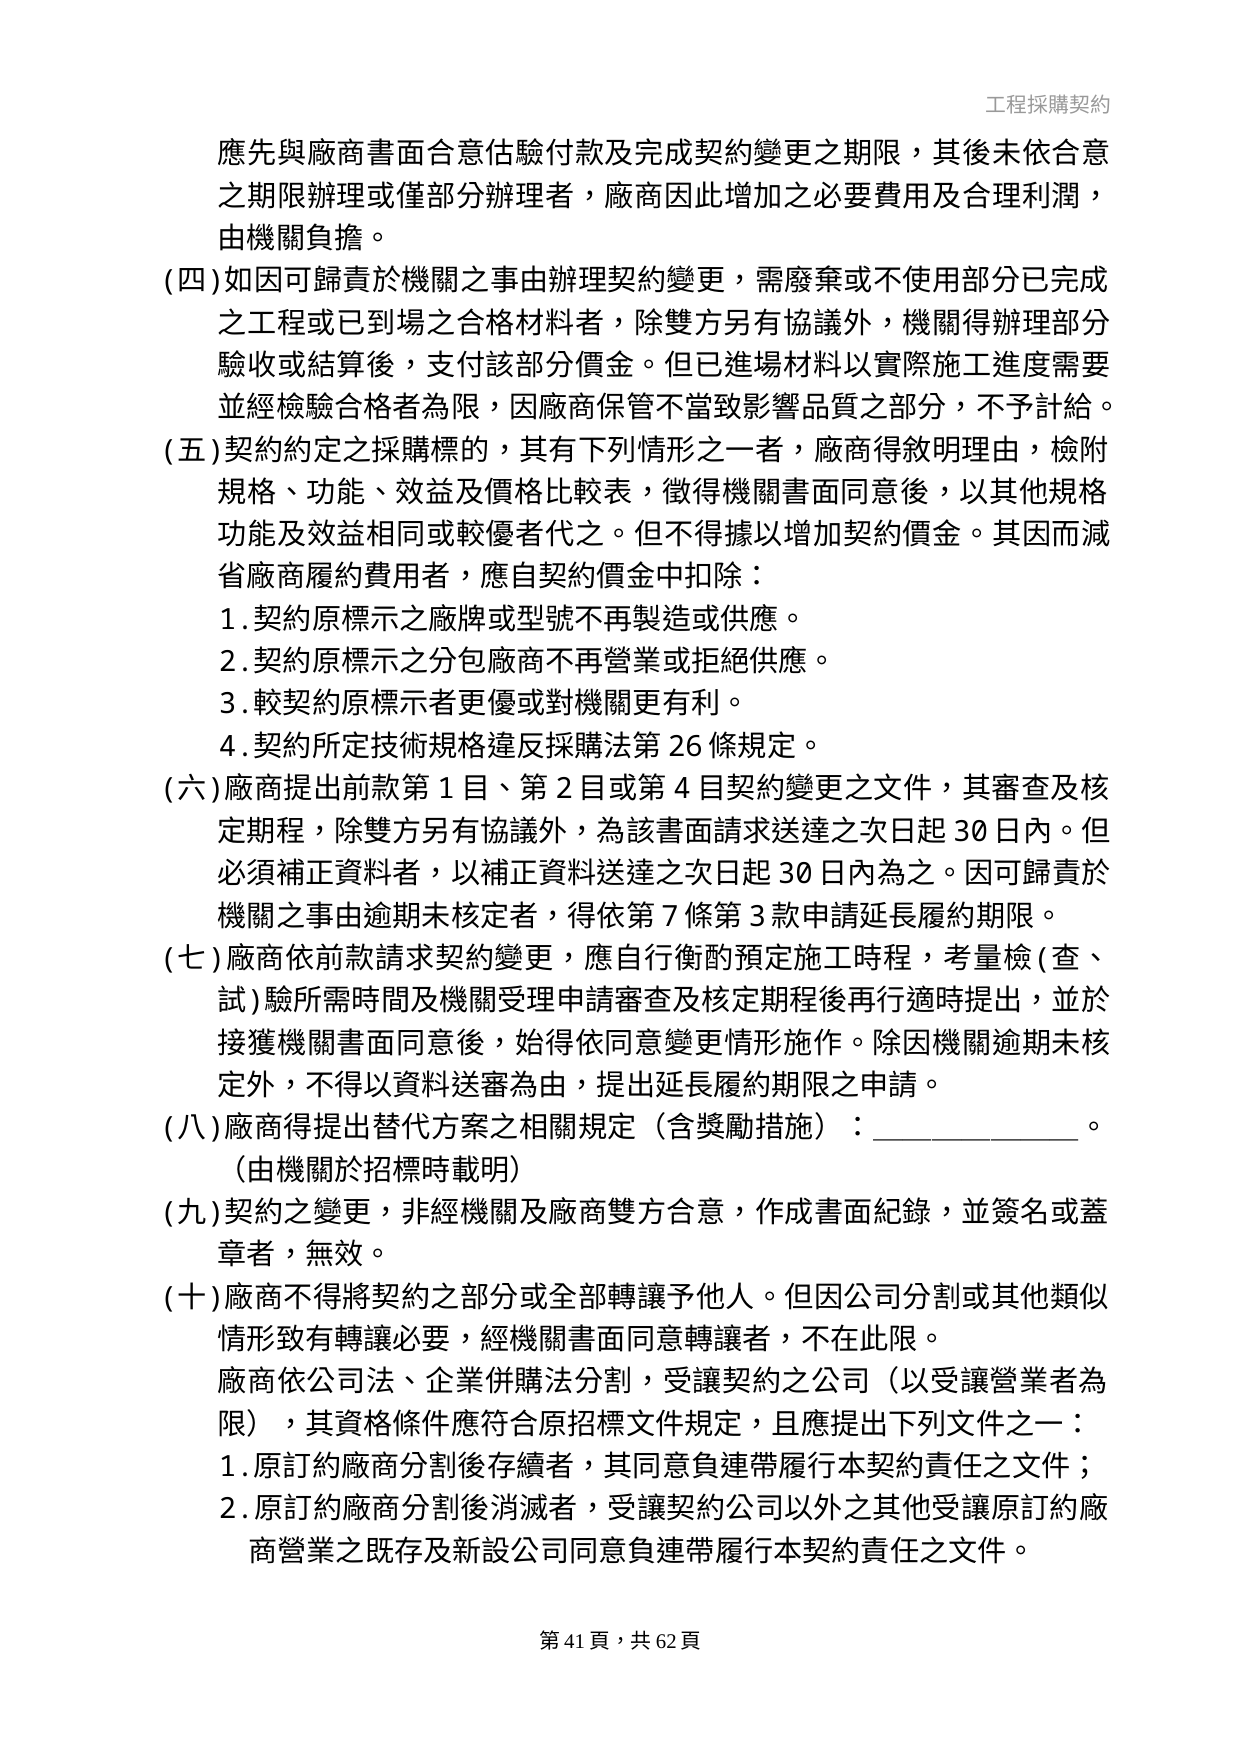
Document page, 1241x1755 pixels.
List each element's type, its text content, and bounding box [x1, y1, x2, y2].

text (六)廠商提出前款第1目、第2目或第4目契約變更之文件，其審查及核定期程，除雙方另有協議外，為該書面請求送達之次日起30日內。但必須補正資料者，以補正資料送達之次日起30日內為之。因可歸責於機關之事由逾期未核定者，得依第7條第3款申請延長履約期限。 [159, 765, 1110, 934]
text 廠商依公司法、企業併購法分割，受讓契約之公司（以受讓營業者為限），其資格條件應符合原招標文件規定，且應提出下列文件之一： [217, 1358, 1110, 1442]
text 4.契約所定技術規格違反採購法第26條規定。 [218, 722, 1110, 765]
text 1.契約原標示之廠牌或型號不再製造或供應。 [218, 595, 1110, 638]
text (五)契約約定之採購標的，其有下列情形之一者，廠商得敘明理由，檢附規格、功能、效益及價格比較表，徵得機關書面同意後，以其他規格、功能及效益相同或較優者代之。但不得據以增加契約價金。其因而減省廠商履約費用者，應自契約價金中扣除： [159, 426, 1110, 595]
text (八)廠商得提出替代方案之相關規定（含獎勵措施）：＿＿＿＿＿＿＿。（由機關於招標時載明） [159, 1104, 1110, 1188]
text (四)如因可歸責於機關之事由辦理契約變更，需廢棄或不使用部分已完成之工程或已到場之合格材料者，除雙方另有協議外，機關得辦理部分驗收或結算後，支付該部分價金。但已進場材料以實際施工進度需要並經檢驗合格者為限，因廠商保管不當致影響品質之部分，不予計給。 [159, 257, 1110, 426]
text (九)契約之變更，非經機關及廠商雙方合意，作成書面紀錄，並簽名或蓋章者，無效。 [159, 1188, 1110, 1273]
text 2.原訂約廠商分割後消滅者，受讓契約公司以外之其他受讓原訂約廠商營業之既存及新設公司同意負連帶履行本契約責任之文件。 [218, 1485, 1110, 1569]
text 3.較契約原標示者更優或對機關更有利。 [218, 680, 1110, 722]
text 應先與廠商書面合意估驗付款及完成契約變更之期限，其後未依合意之期限辦理或僅部分辦理者，廠商因此增加之必要費用及合理利潤，由機關負擔。 [159, 130, 1110, 257]
text (七)廠商依前款請求契約變更，應自行衡酌預定施工時程，考量檢(查、試)驗所需時間及機關受理申請審查及核定期程後再行適時提出，並於接獲機關書面同意後，始得依同意變更情形施作。除因機關逾期未核定外，不得以資料送審為由，提出延長履約期限之申請。 [159, 934, 1110, 1104]
text (十)廠商不得將契約之部分或全部轉讓予他人。但因公司分割或其他類似情形致有轉讓必要，經機關書面同意轉讓者，不在此限。 [159, 1273, 1110, 1358]
text 2.契約原標示之分包廠商不再營業或拒絕供應。 [218, 638, 1110, 680]
text 1.原訂約廠商分割後存續者，其同意負連帶履行本契約責任之文件； [218, 1442, 1110, 1485]
